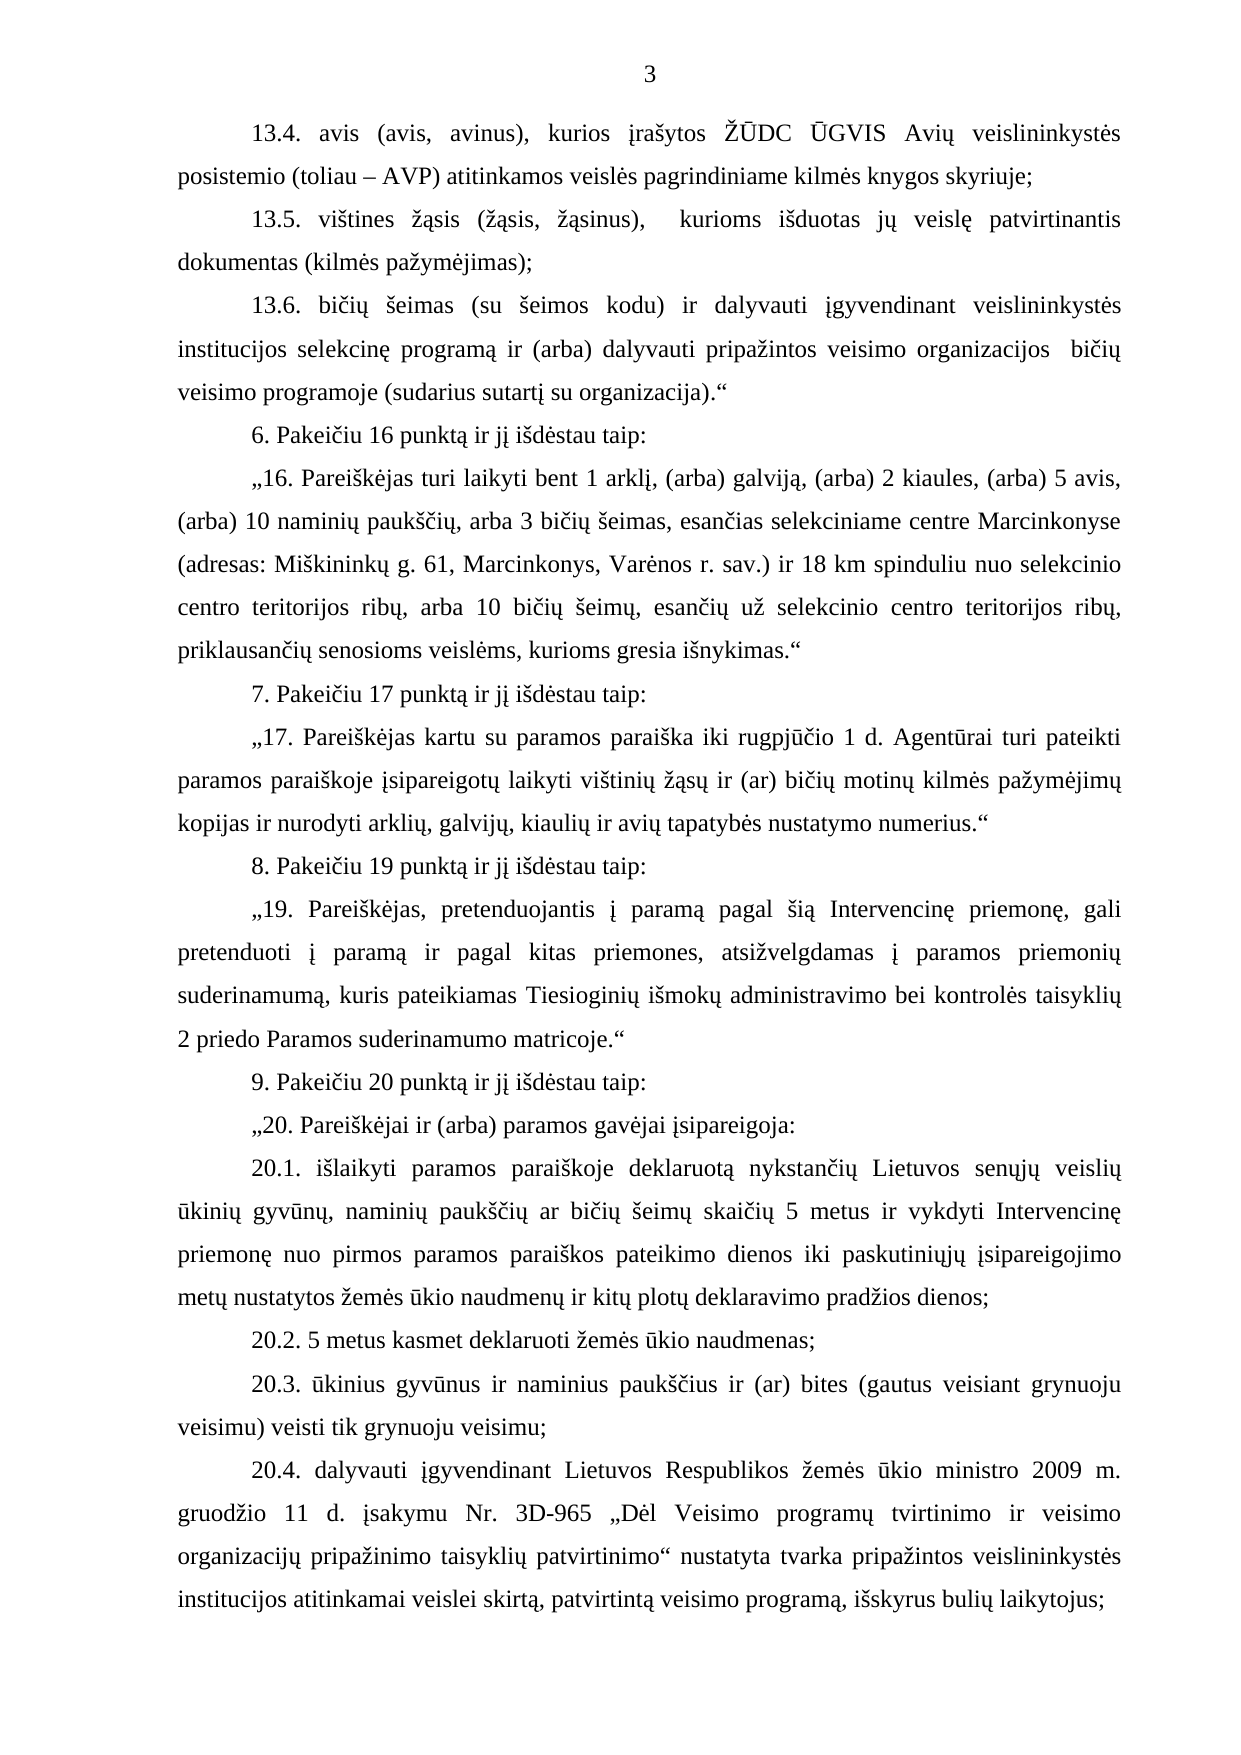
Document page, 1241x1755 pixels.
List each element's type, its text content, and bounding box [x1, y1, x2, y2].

text 8. Pakeičiu 19 punktą ir jį išdėstau taip: [177, 851, 1122, 880]
text 13.4. avis (avis, avinus), kurios įrašytos ŽŪDC ŪGVIS Avių veislininkystės posistemio (toliau – AVP) atitinkamos veislės pagrindiniame kilmės knygos skyriuje; [177, 118, 1122, 190]
text „17. Pareiškėjas kartu su paramos paraiška iki rugpjūčio 1 d. Agentūrai turi pateikti paramos paraiškoje įsipareigotų laikyti vištinių žąsų ir (ar) bičių motinų kilmės pažymėjimų kopijas ir nurodyti arklių, galvijų, kiaulių ir avių tapatybės nustatymo numerius.“ [177, 722, 1122, 837]
text 13.5. vištines žąsis (žąsis, žąsinus), kurioms išduotas jų veislę patvirtinantis dokumentas (kilmės pažymėjimas); [177, 204, 1122, 276]
text „20. Pareiškėjai ir (arba) paramos gavėjai įsipareigoja: [177, 1110, 1122, 1139]
text 9. Pakeičiu 20 punktą ir jį išdėstau taip: [177, 1067, 1122, 1096]
text 20.4. dalyvauti įgyvendinant Lietuvos Respublikos žemės ūkio ministro 2009 m. gruodžio 11 d. įsakymu Nr. 3D-965 „Dėl Veisimo programų tvirtinimo ir veisimo organizacijų pripažinimo taisyklių patvirtinimo“ nustatyta tvarka pripažintos veislininkystės institucijos atitinkamai veislei skirtą, patvirtintą veisimo programą, išskyrus bulių laikytojus; [177, 1455, 1122, 1613]
text „16. Pareiškėjas turi laikyti bent 1 arklį, (arba) galviją, (arba) 2 kiaules, (arba) 5 avis, (arba) 10 naminių paukščių, arba 3 bičių šeimas, esančias selekciniame centre Marcinkonyse (adresas: Miškininkų g. 61, Marcinkonys, Varėnos r. sav.) ir 18 km spinduliu nuo selekcinio centro teritorijos ribų, arba 10 bičių šeimų, esančių už selekcinio centro teritorijos ribų, priklausančių senosioms veislėms, kurioms gresia išnykimas.“ [177, 463, 1122, 664]
text „19. Pareiškėjas, pretenduojantis į paramą pagal šią Intervencinę priemonę, gali pretenduoti į paramą ir pagal kitas priemones, atsižvelgdamas į paramos priemonių suderinamumą, kuris pateikiamas Tiesioginių išmokų administravimo bei kontrolės taisyklių 2 priedo Paramos suderinamumo matricoje.“ [177, 894, 1122, 1052]
text 20.1. išlaikyti paramos paraiškoje deklaruotą nykstančių Lietuvos senųjų veislių ūkinių gyvūnų, naminių paukščių ar bičių šeimų skaičių 5 metus ir vykdyti Intervencinę priemonę nuo pirmos paramos paraiškos pateikimo dienos iki paskutiniųjų įsipareigojimo metų nustatytos žemės ūkio naudmenų ir kitų plotų deklaravimo pradžios dienos; [177, 1153, 1122, 1311]
text 13.6. bičių šeimas (su šeimos kodu) ir dalyvauti įgyvendinant veislininkystės institucijos selekcinę programą ir (arba) dalyvauti pripažintos veisimo organizacijos bičių veisimo programoje (sudarius sutartį su organizacija).“ [177, 291, 1122, 406]
text 20.2. 5 metus kasmet deklaruoti žemės ūkio naudmenas; [177, 1326, 1122, 1354]
text 6. Pakeičiu 16 punktą ir jį išdėstau taip: [177, 420, 1122, 449]
text 20.3. ūkinius gyvūnus ir naminius paukščius ir (ar) bites (gautus veisiant grynuoju veisimu) veisti tik grynuoju veisimu; [177, 1369, 1122, 1441]
text 7. Pakeičiu 17 punktą ir jį išdėstau taip: [177, 679, 1122, 707]
